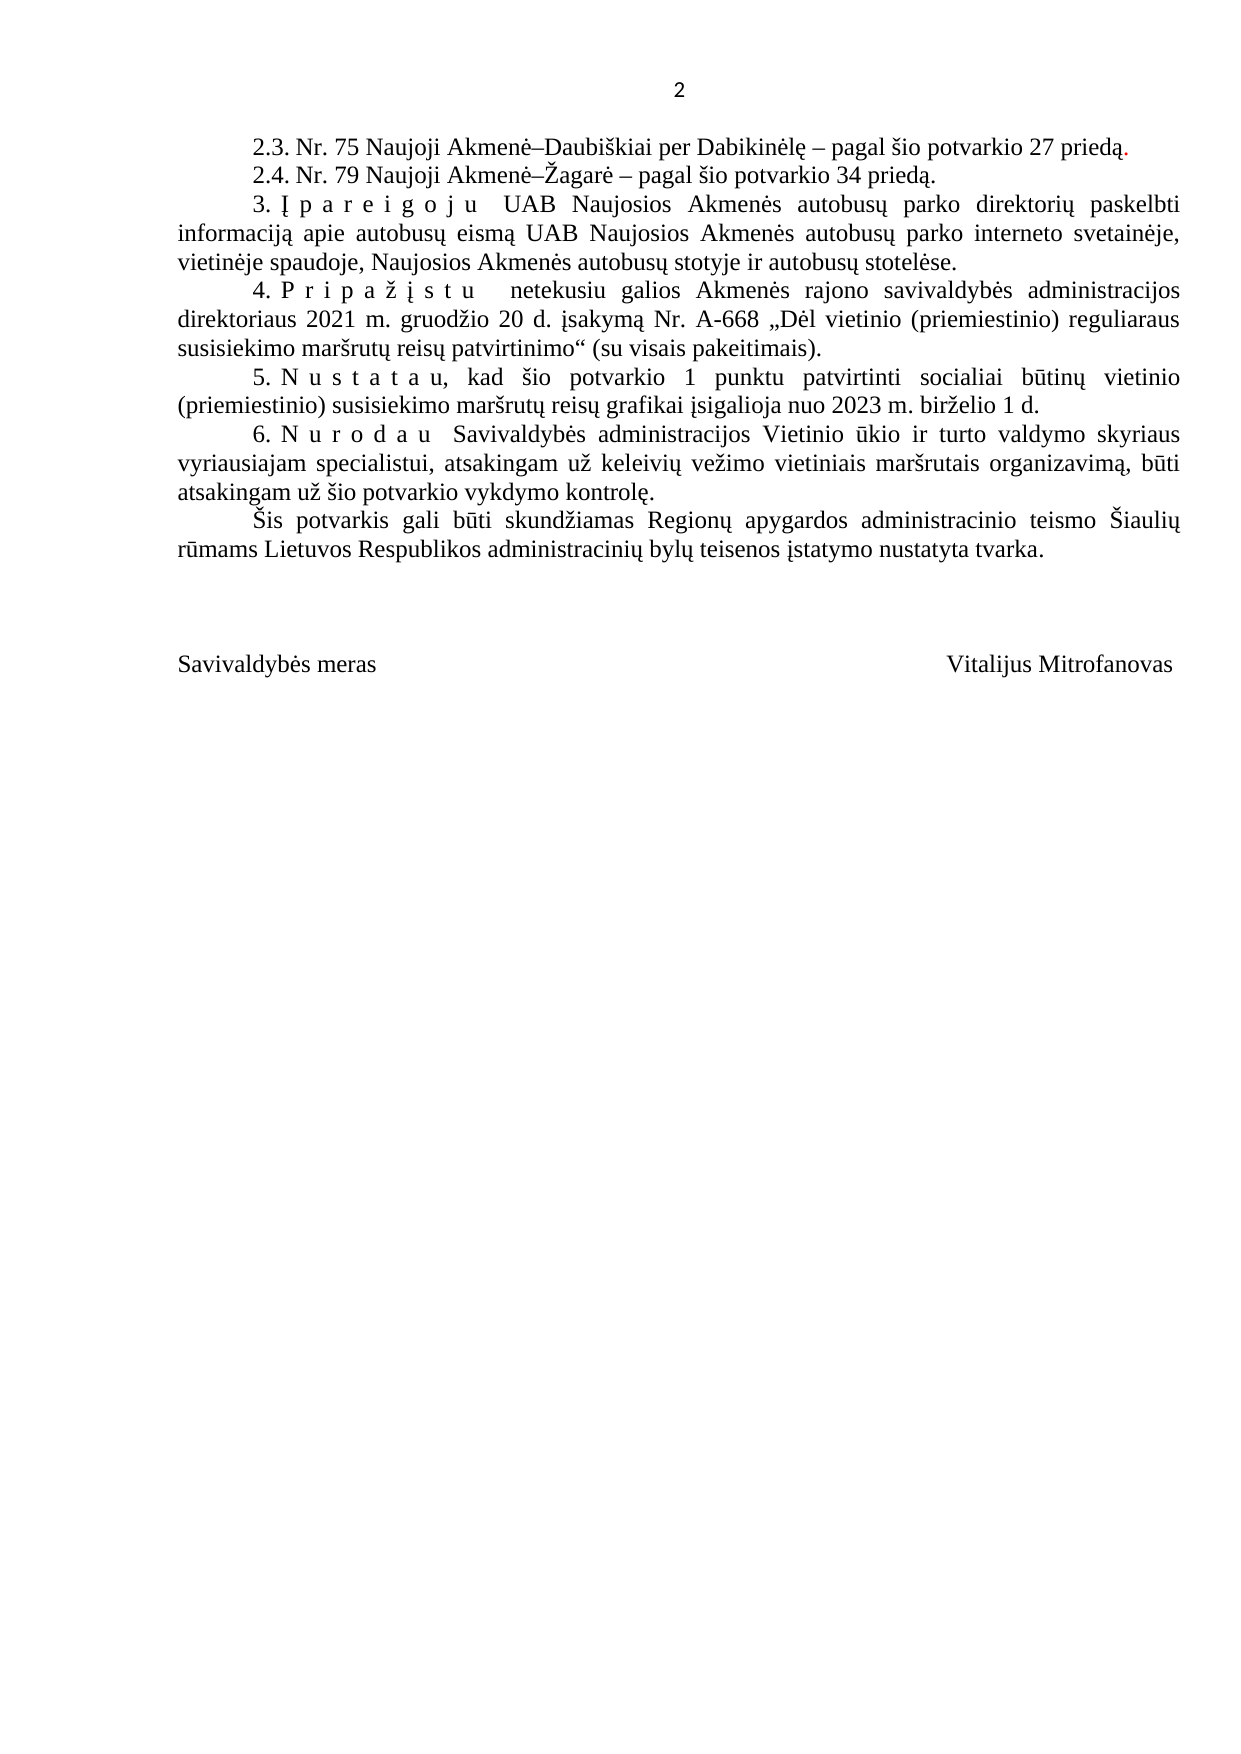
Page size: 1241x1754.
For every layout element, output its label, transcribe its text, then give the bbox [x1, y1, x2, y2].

text 3. Įpareigoju UAB Naujosios Akmenės autobusų parko direktorių paskelbti informaciją apie autobusų eismą UAB Naujosios Akmenės autobusų parko interneto svetainėje, vietinėje spaudoje, Naujosios Akmenės autobusų stotyje ir autobusų stotelėse. [177, 189, 1181, 276]
text 6. Nurodau Savivaldybės administracijos Vietinio ūkio ir turto valdymo skyriaus vyriausiajam specialistui, atsakingam už keleivių vežimo vietiniais maršrutais organizavimą, būti atsakingam už šio potvarkio vykdymo kontrolę. [177, 419, 1181, 506]
text 5. Nustatau, kad šio potvarkio 1 punktu patvirtinti socialiai būtinų vietinio (priemiestinio) susisiekimo maršrutų reisų grafikai įsigalioja nuo 2023 m. birželio 1 d. [177, 362, 1181, 419]
text 2.3. Nr. 75 Naujoji Akmenė–Daubiškiai per Dabikinėlę – pagal šio potvarkio 27 priedą. [177, 132, 1181, 161]
text Savivaldybės meras Vitalijus Mitrofanovas [177, 649, 1177, 678]
text 2.4. Nr. 79 Naujoji Akmenė–Žagarė – pagal šio potvarkio 34 priedą. [177, 161, 1181, 189]
text 4. Pripažįstu netekusiu galios Akmenės rajono savivaldybės administracijos direktoriaus 2021 m. gruodžio 20 d. įsakymą Nr. A-668 „Dėl vietinio (priemiestinio) reguliaraus susisiekimo maršrutų reisų patvirtinimo“ (su visais pakeitimais). [177, 276, 1181, 362]
text Šis potvarkis gali būti skundžiamas Regionų apygardos administracinio teismo Šiaulių rūmams Lietuvos Respublikos administracinių bylų teisenos įstatymo nustatyta tvarka. [177, 506, 1181, 563]
